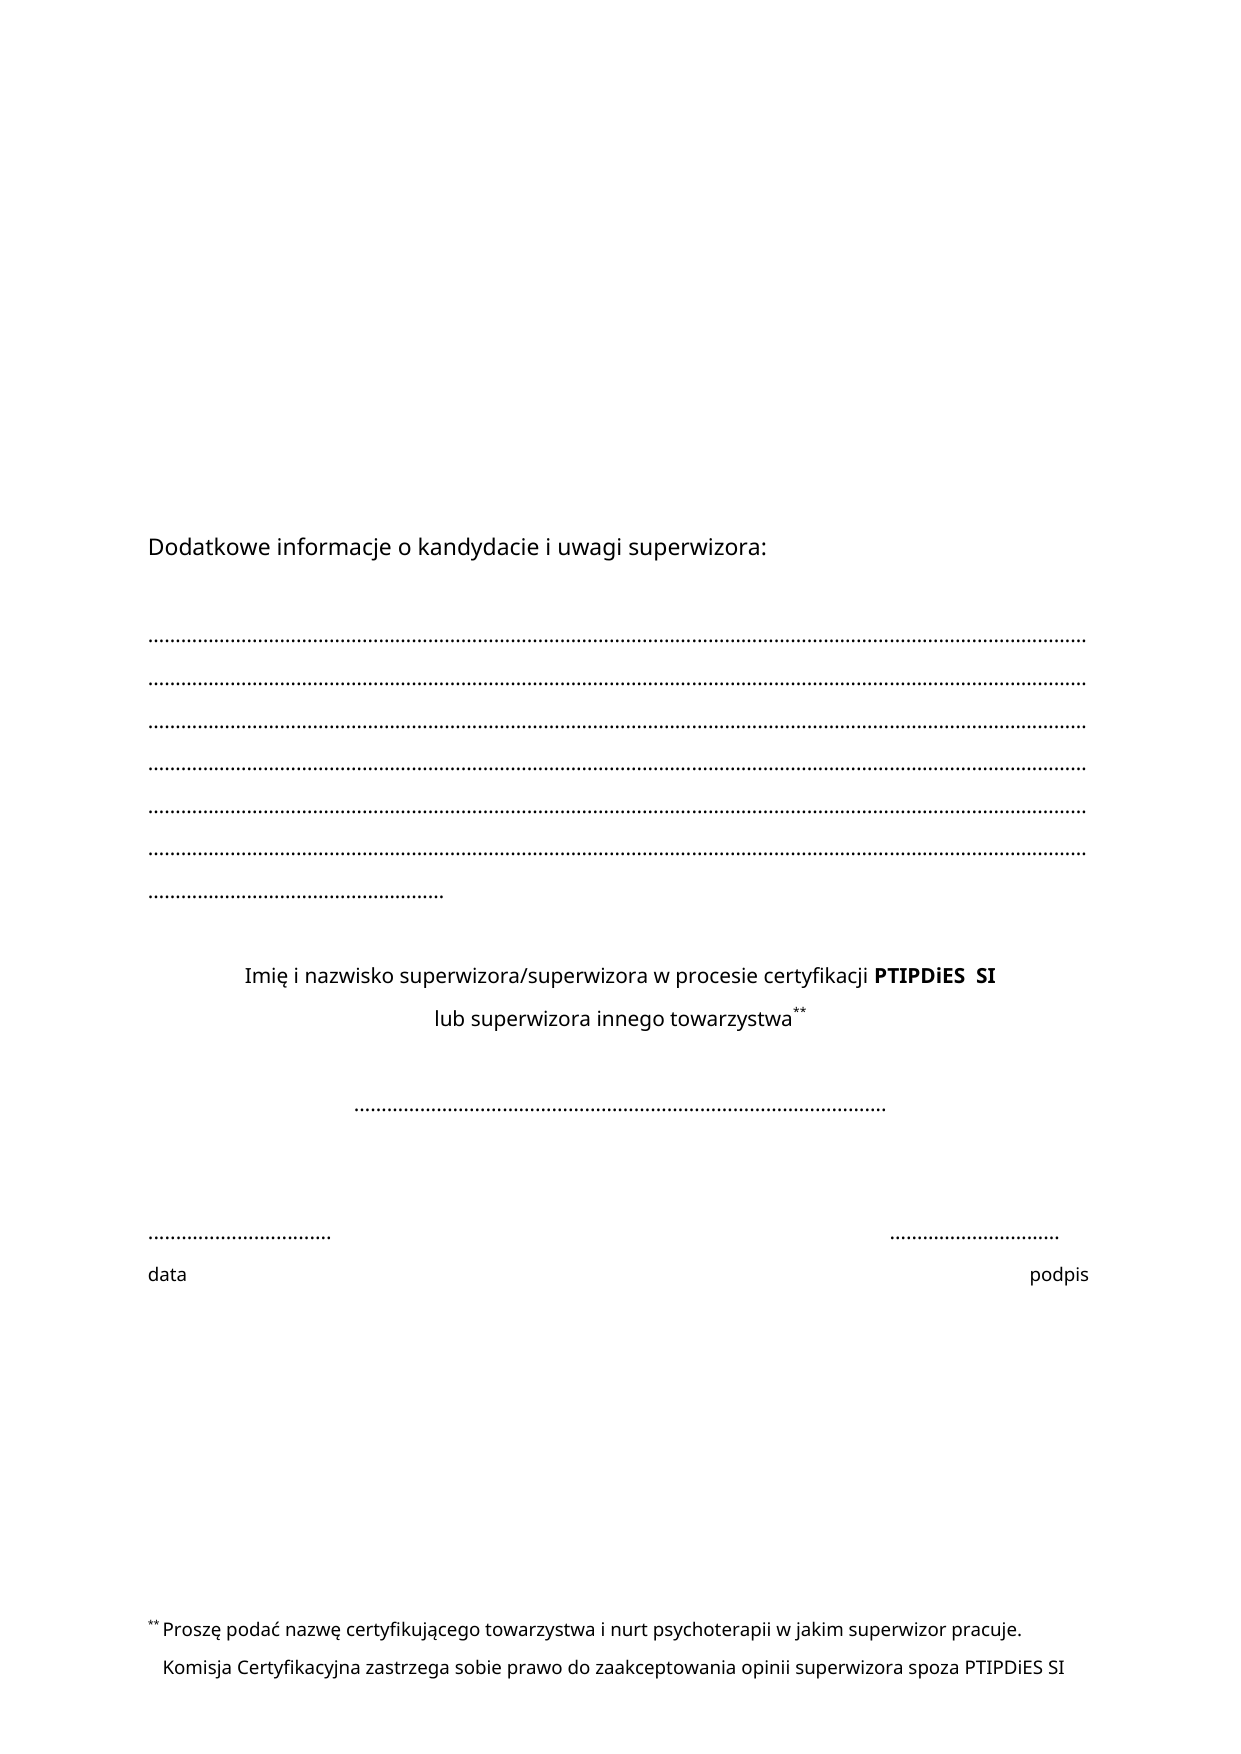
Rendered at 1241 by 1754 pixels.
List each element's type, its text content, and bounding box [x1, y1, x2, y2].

text lub superwizora innego towarzystwa** [148, 1004, 1093, 1032]
text ……………………………………………………………………………………. [148, 1089, 1093, 1118]
text ................................. …………….…………… [148, 1217, 1093, 1245]
text Dodatkowe informacje o kandydacie i uwagi superwizora: [148, 531, 1093, 562]
text Imię i nazwisko superwizora/superwizora w procesie certyfikacji PTIPDiES SI [148, 961, 1093, 990]
text data podpis [148, 1259, 1093, 1288]
text ……………………………………………………………………………………………………………………………………………………………………………………………………………………………………………………………………………………………………………………………………………………………………………………………………………………………………………………………………………………………………………………………………………………………………………………………………………………………………………………………………………………………………………………………………………………………………………………………………………………………………………………………………………………………………………………………………………………………………………………………… [148, 621, 1093, 904]
